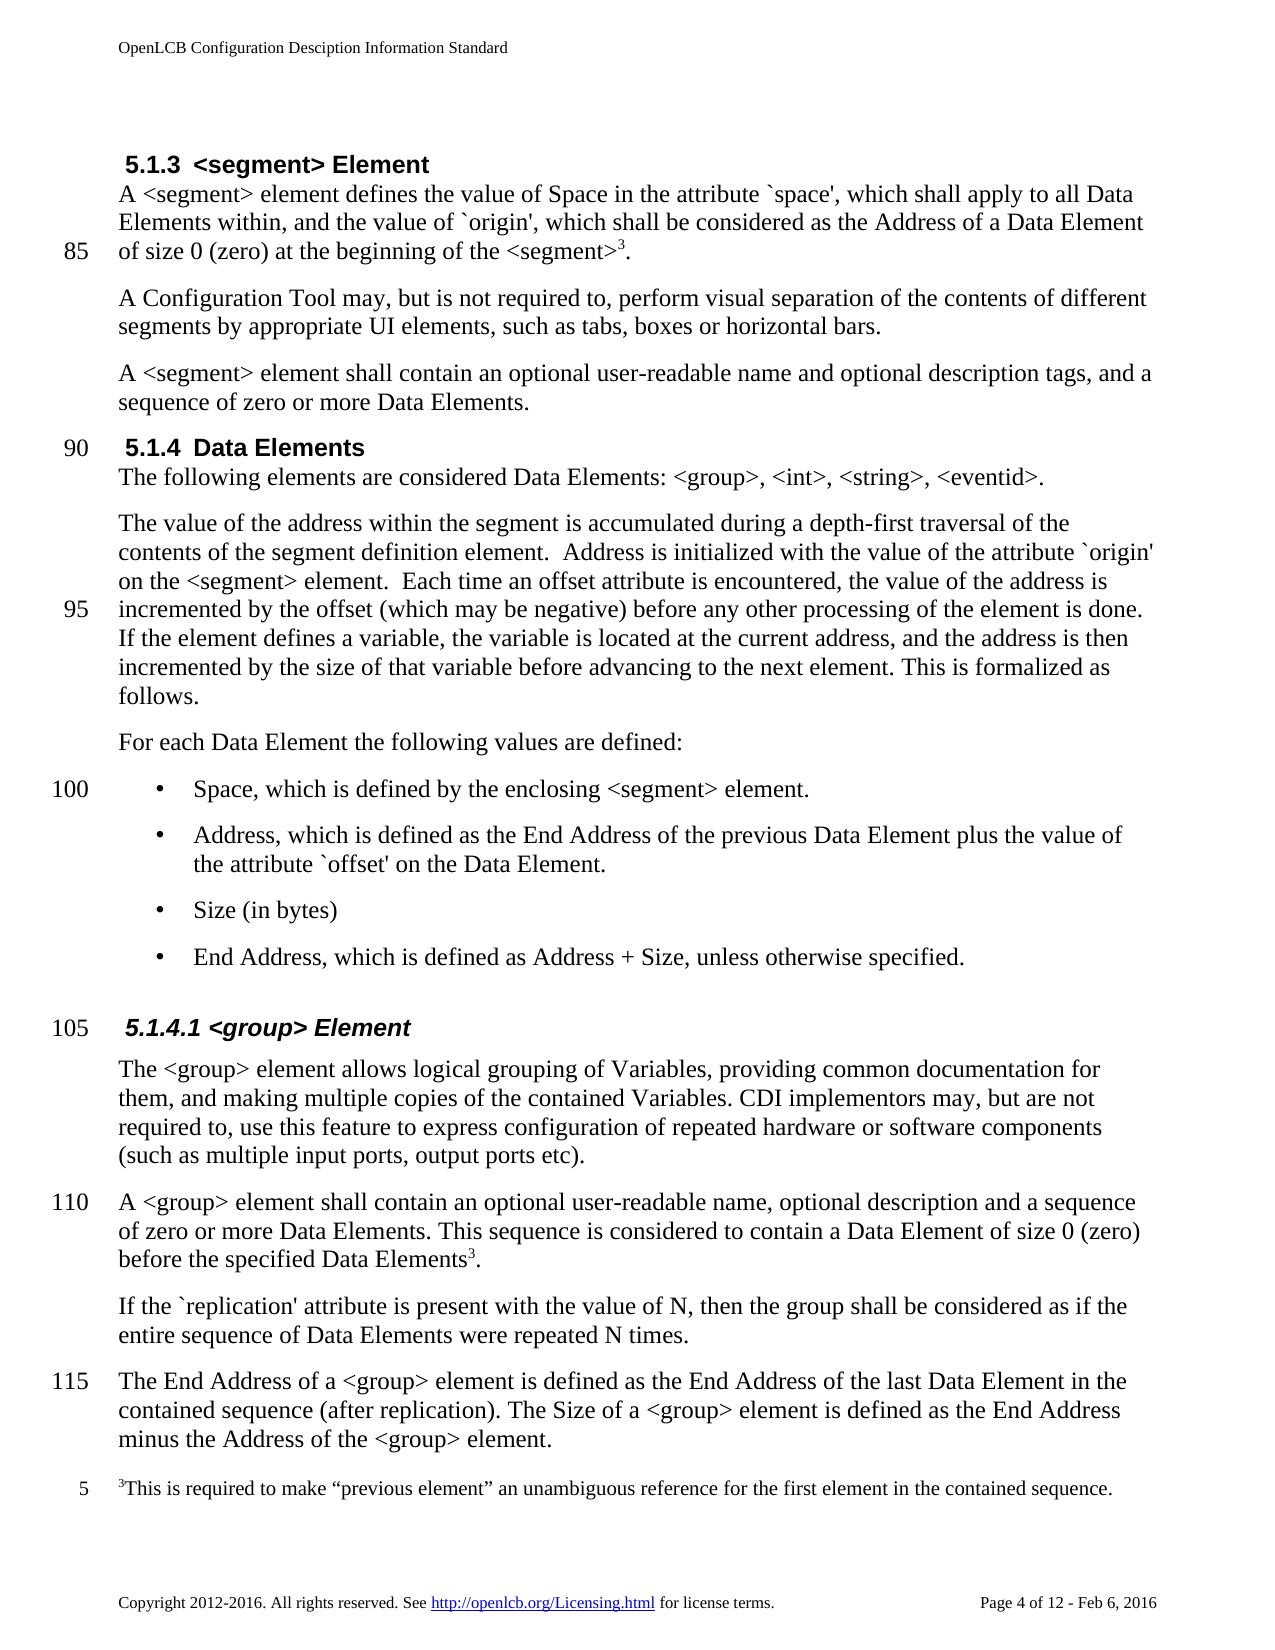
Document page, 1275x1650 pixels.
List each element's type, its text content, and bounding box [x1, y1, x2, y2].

text The following elements are considered Data Elements: <group>, <int>, <string>, <eventid>. [118, 462, 1157, 491]
subtitle <segment> Element [118, 150, 1157, 179]
text A <segment> element defines the value of Space in the attribute `space', which shall apply to all Data Elements within, and the value of `origin', which shall be considered as the Address of a Data Element of size 0 (zero) at the beginning of the <segment>. [118, 179, 1157, 265]
text A <group> element shall contain an optional user-readable name, optional description and a sequence of zero or more Data Elements. This sequence is considered to contain a Data Element of size 0 (zero) before the specified Data Elements3. [118, 1187, 1157, 1273]
text A Configuration Tool may, but is not required to, perform visual separation of the contents of different segments by appropriate UI elements, such as tabs, boxes or horizontal bars. [118, 283, 1157, 340]
list End Address, which is defined as Address + Size, unless otherwise specified. [156, 942, 1157, 971]
subtitle Data Elements [118, 433, 1157, 462]
list Space, which is defined by the enclosing <segment> element. [156, 774, 1157, 802]
text A <segment> element shall contain an optional user-readable name and optional description tags, and a sequence of zero or more Data Elements. [118, 358, 1157, 415]
text If the `replication' attribute is present with the value of N, then the group shall be considered as if the entire sequence of Data Elements were repeated N times. [118, 1291, 1157, 1348]
text This is required to make “previous element” an unambiguous reference for the first element in the contained sequence. [118, 1476, 1157, 1500]
subtitle <group> Element [118, 1013, 1157, 1042]
text The <group> element allows logical grouping of Variables, providing common documentation for them, and making multiple copies of the contained Variables. CDI implementors may, but are not required to, use this feature to express configuration of repeated hardware or software components (such as multiple input ports, output ports etc). [118, 1054, 1157, 1169]
list Address, which is defined as the End Address of the previous Data Element plus the value of the attribute `offset' on the Data Element. [156, 820, 1157, 878]
list Size (in bytes) [156, 895, 1157, 924]
text For each Data Element the following values are defined: [118, 727, 1157, 756]
text The End Address of a <group> element is defined as the End Address of the last Data Element in the contained sequence (after replication). The Size of a <group> element is defined as the End Address minus the Address of the <group> element. [118, 1366, 1157, 1452]
text The value of the address within the segment is accumulated during a depth-first traversal of the contents of the segment definition element. Address is initialized with the value of the attribute `origin' on the <segment> element. Each time an offset attribute is encountered, the value of the address is incremented by the offset (which may be negative) before any other processing of the element is done. If the element defines a variable, the variable is located at the current address, and the address is then incremented by the size of that variable before advancing to the next element. This is formalized as follows. [118, 508, 1157, 709]
